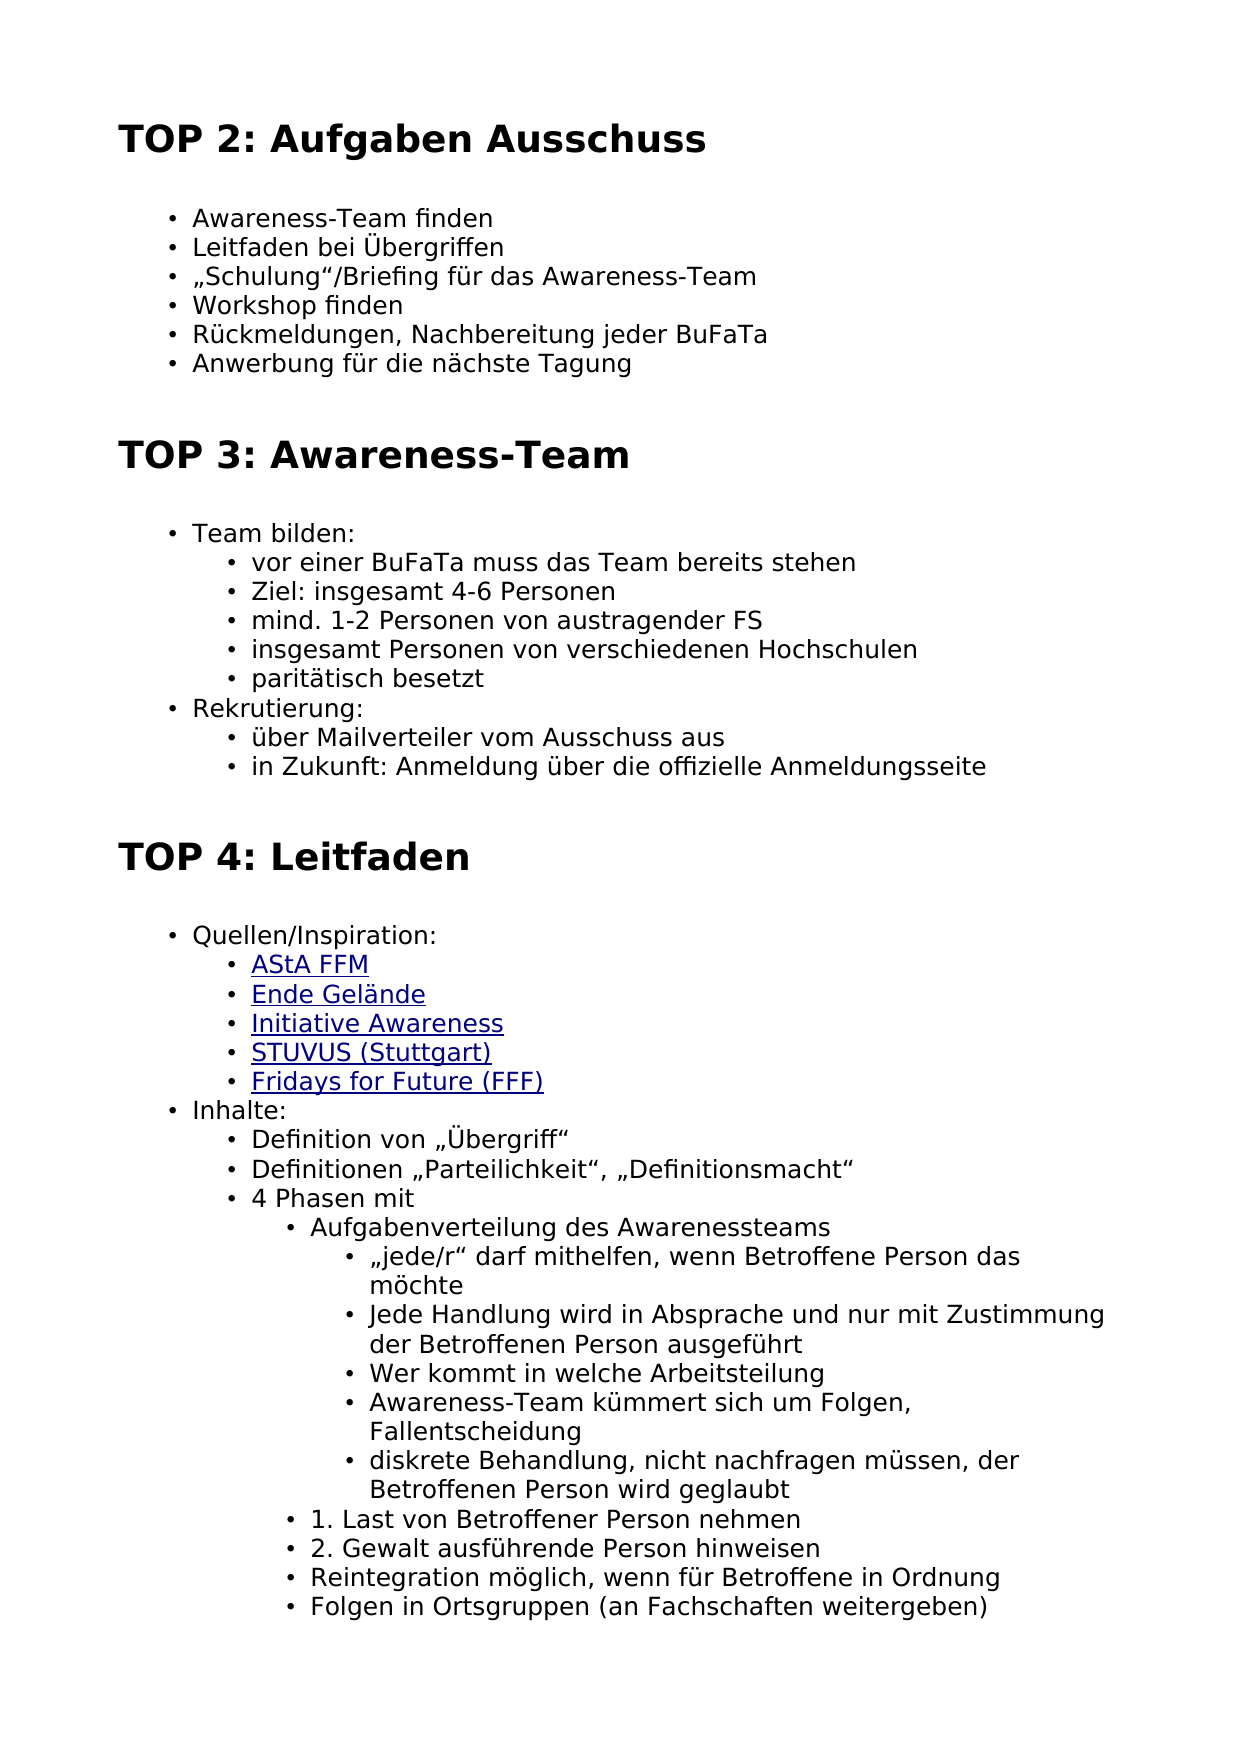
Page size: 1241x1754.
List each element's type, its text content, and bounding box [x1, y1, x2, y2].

list Rückmeldungen, Nachbereitung jeder BuFaTa [177, 320, 1122, 349]
list vor einer BuFaTa muss das Team bereits stehen [236, 548, 1122, 577]
list Fridays for Future (FFF) [236, 1067, 1122, 1096]
list 2. Gewalt ausführende Person hinweisen [295, 1534, 1122, 1563]
subtitle TOP 4: Leitfaden [118, 836, 1122, 879]
list Awareness-Team kümmert sich um Folgen, Fallentscheidung [354, 1388, 1122, 1446]
list 4 Phasen mit [236, 1184, 1122, 1213]
list über Mailverteiler vom Ausschuss aus [236, 723, 1122, 752]
list Anwerbung für die nächste Tagung [177, 349, 1122, 379]
list in Zukunft: Anmeldung über die offizielle Anmeldungsseite [236, 752, 1122, 781]
list „jede/r“ darf mithelfen, wenn Betroffene Person das möchte [354, 1242, 1122, 1301]
list Rekrutierung: [177, 694, 1122, 723]
list Definition von „Übergriff“ [236, 1126, 1122, 1155]
list Quellen/Inspiration: [177, 921, 1122, 951]
list diskrete Behandlung, nicht nachfragen müssen, der Betroffenen Person wird geglaubt [354, 1446, 1122, 1505]
list Inhalte: [177, 1096, 1122, 1126]
list Leitfaden bei Übergriffen [177, 233, 1122, 262]
list AStA FFM [236, 951, 1122, 980]
list Awareness-Team finden [177, 204, 1122, 233]
subtitle TOP 3: Awareness-Team [118, 433, 1122, 477]
list 1. Last von Betroffener Person nehmen [295, 1505, 1122, 1534]
list Workshop finden [177, 291, 1122, 320]
list STUVUS (Stuttgart) [236, 1038, 1122, 1067]
list Jede Handlung wird in Absprache und nur mit Zustimmung der Betroffenen Person ausgeführt [354, 1301, 1122, 1359]
list Wer kommt in welche Arbeitsteilung [354, 1359, 1122, 1388]
list paritätisch besetzt [236, 665, 1122, 694]
list Ziel: insgesamt 4-6 Personen [236, 577, 1122, 606]
list Ende Gelände [236, 980, 1122, 1009]
list Initiative Awareness [236, 1009, 1122, 1038]
list mind. 1-2 Personen von austragender FS [236, 606, 1122, 636]
list Reintegration möglich, wenn für Betroffene in Ordnung [295, 1563, 1122, 1592]
list Aufgabenverteilung des Awarenessteams [295, 1213, 1122, 1242]
list Definitionen „Parteilichkeit“, „Definitionsmacht“ [236, 1155, 1122, 1184]
list insgesamt Personen von verschiedenen Hochschulen [236, 636, 1122, 665]
subtitle TOP 2: Aufgaben Ausschuss [118, 118, 1122, 162]
list Team bilden: [177, 519, 1122, 548]
list Folgen in Ortsgruppen (an Fachschaften weitergeben) [295, 1592, 1122, 1621]
list „Schulung“/Briefing für das Awareness-Team [177, 262, 1122, 291]
